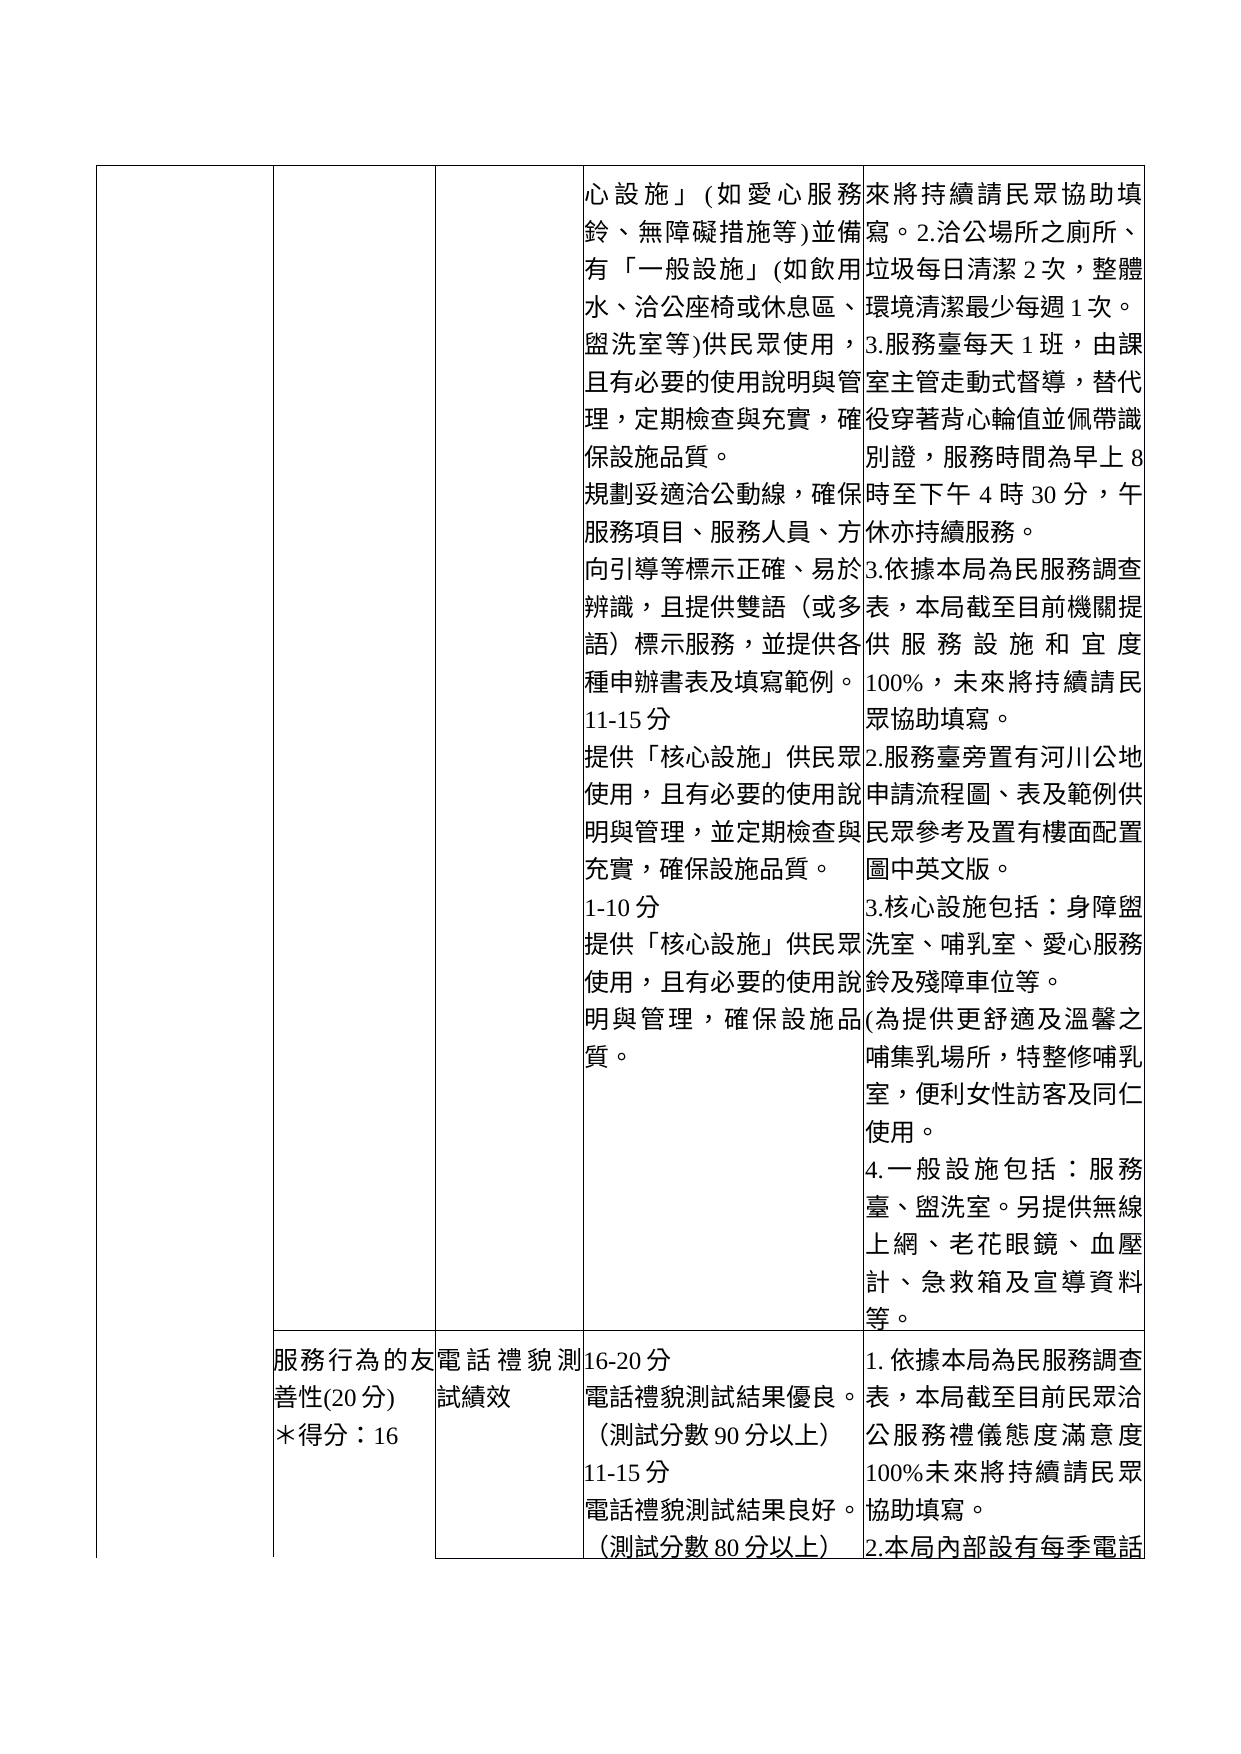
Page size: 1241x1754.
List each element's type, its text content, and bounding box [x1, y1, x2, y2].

table_cell 心設施」(如愛心服務鈴、無障礙措施等)並備有「一般設施」(如飲用水、洽公座椅或休息區、盥洗室等)供民眾使用，且有必要的使用說明與管理，定期檢查與充實，確保設施品質。 規劃妥適洽公動線，確保服務項目、服務人員、方向引導等標示正確、易於辨識，且提供雙語（或多語）標示服務，並提供各種申辦書表及填寫範例。 11-15分 提供「核心設施」供民眾使用，且有必要的使用說明與管理，並定期檢查與充實，確保設施品質。 1-10分 提供「核心設施」供民眾使用，且有必要的使用說明與管理，確保設施品質。 [584, 166, 863, 1330]
table_cell 來將持續請民眾協助填寫。2.洽公場所之廁所、垃圾每日清潔2次，整體環境清潔最少每週1次。 3.服務臺每天1班，由課室主管走動式督導，替代役穿著背心輪值並佩帶識別證，服務時間為早上8時至下午4時30分，午休亦持續服務。 3.依據本局為民服務調查表，本局截至目前機關提供服務設施和宜度100%，未來將持續請民眾協助填寫。 2.服務臺旁置有河川公地申請流程圖、表及範例供民眾參考及置有樓面配置圖中英文版。 3.核心設施包括：身障盥洗室、哺乳室、愛心服務鈴及殘障車位等。 (為提供更舒適及溫馨之哺集乳場所，特整修哺乳室，便利女性訪客及同仁使用。 4.一般設施包括：服務臺、盥洗室。另提供無線上網、老花眼鏡、血壓計、急救箱及宣導資料等。 [864, 166, 1144, 1330]
table_cell 服務行為的友善性(20分) ＊得分：16 [273, 1331, 435, 1558]
table_cell 1. 依據本局為民服務調查表，本局截至目前民眾洽公服務禮儀態度滿意度100%未來將持續請民眾協助填寫。 2.本局內部設有每季電話 [864, 1331, 1144, 1558]
table_cell [436, 166, 583, 1330]
table_cell 電話禮貌測試績效 [436, 1331, 583, 1558]
table_cell [274, 166, 435, 1330]
table_cell 16-20分 電話禮貌測試結果優良。（測試分數90分以上） 11-15分 電話禮貌測試結果良好。（測試分數80分以上） [584, 1331, 863, 1558]
table_cell [97, 1330, 273, 1558]
table_cell [97, 166, 273, 1330]
